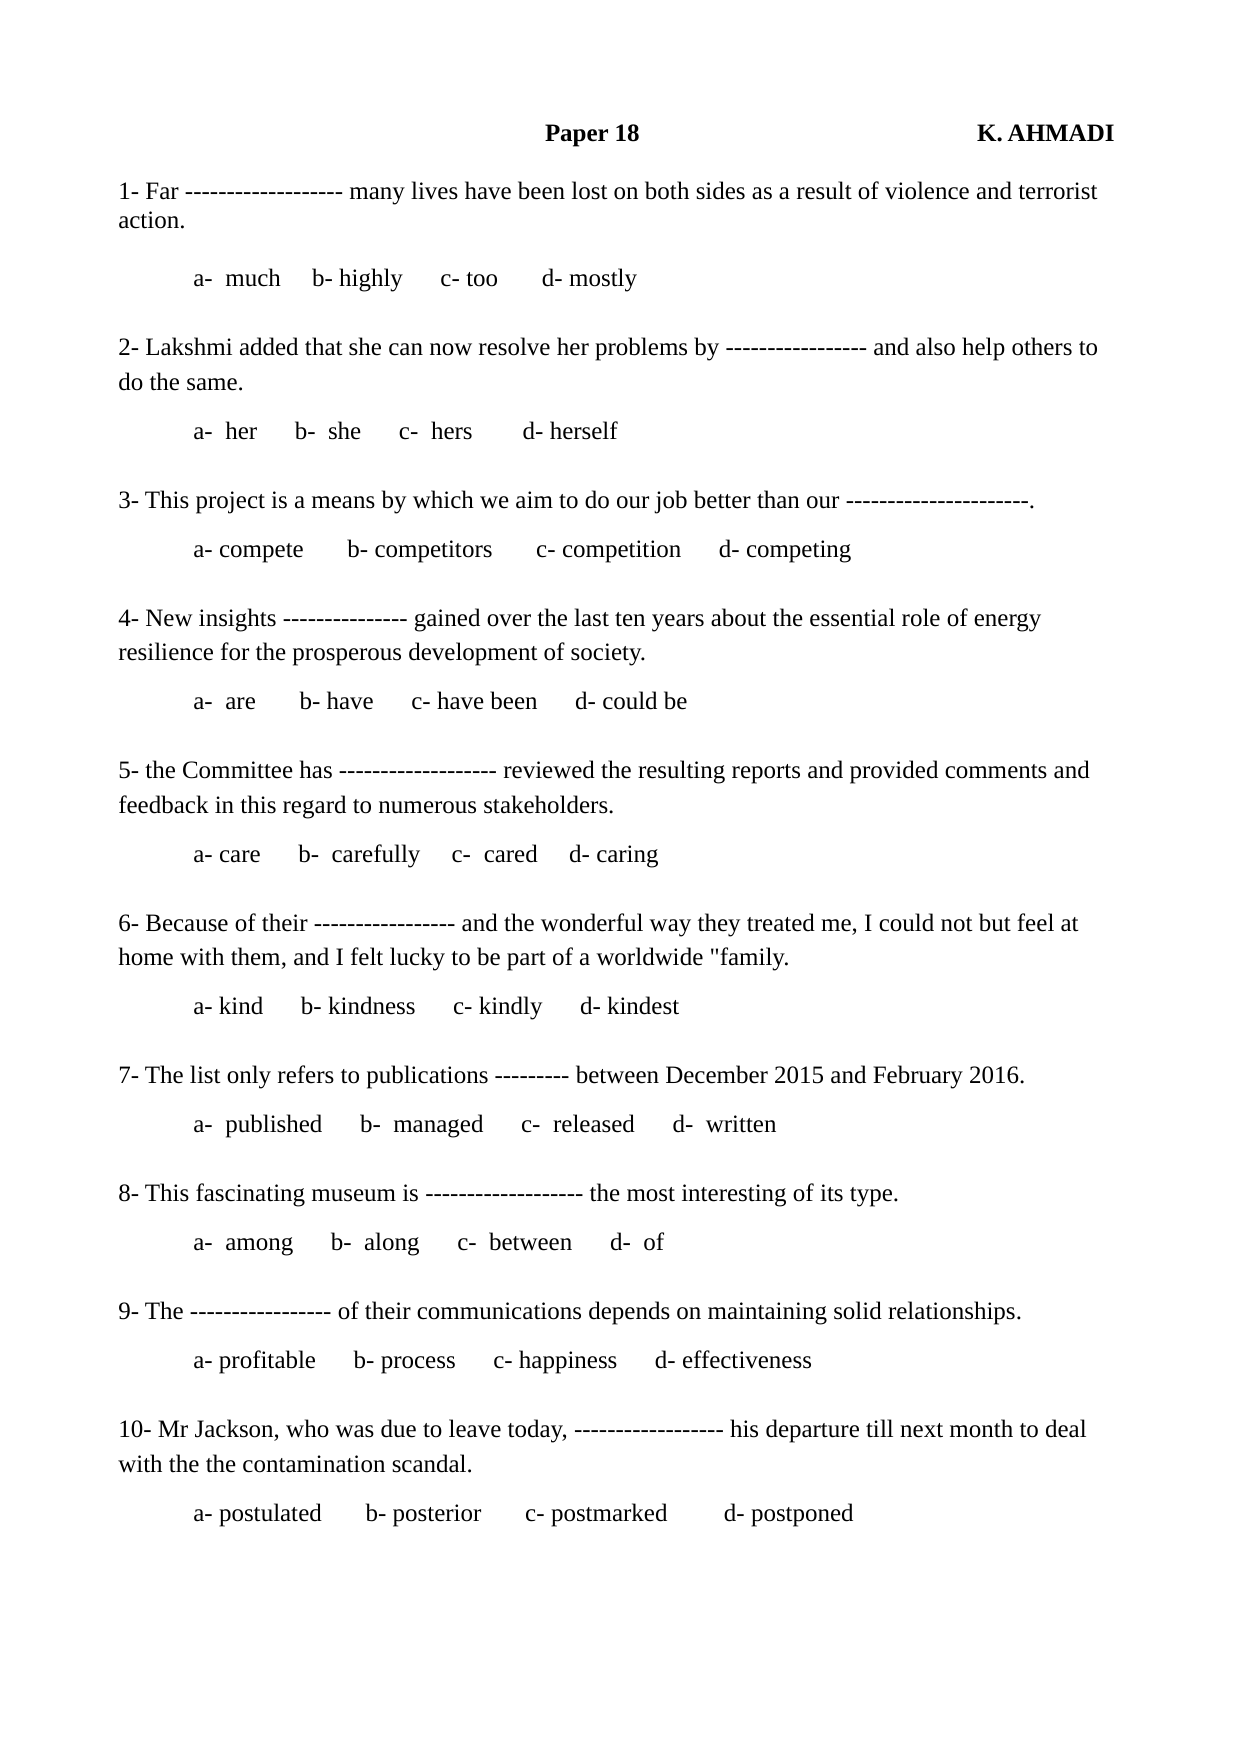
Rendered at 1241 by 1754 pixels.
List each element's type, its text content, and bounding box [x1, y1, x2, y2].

list a- kind b- kindness c- kindly d- kindest [164, 991, 1122, 1020]
list a- compete b- competitors c- competition d- competing [164, 534, 1122, 563]
list a- her b- she c- hers d- herself [164, 416, 1122, 444]
text 5- the Committee has ------------------- reviewed the resulting reports and provided comments and feedback in this regard to numerous stakeholders. [118, 755, 1122, 818]
list a- published b- managed c- released d- written [164, 1109, 1122, 1138]
list a- among b- along c- between d- of [164, 1227, 1122, 1256]
list a- are b- have c- have been d- could be [164, 686, 1122, 715]
text 7- The list only refers to publications --------- between December 2015 and February 2016. [118, 1060, 1122, 1089]
text 2- Lakshmi added that she can now resolve her problems by ----------------- and also help others to do the same. [118, 332, 1122, 396]
list a- profitable b- process c- happiness d- effectiveness [164, 1345, 1122, 1374]
text Paper 18 K. AHMADI [118, 118, 1122, 147]
text 8- This fascinating museum is ------------------- the most interesting of its type. [118, 1178, 1122, 1207]
text 3- This project is a means by which we aim to do our job better than our ----------------------. [118, 485, 1122, 513]
list a- much b- highly c- too d- mostly [164, 263, 1122, 292]
list a- postulated b- posterior c- postmarked d- postponed [164, 1498, 1122, 1527]
text 1- Far ------------------- many lives have been lost on both sides as a result of violence and terrorist action. [118, 176, 1122, 234]
text 10- Mr Jackson, who was due to leave today, ------------------ his departure till next month to deal with the the contamination scandal. [118, 1414, 1122, 1478]
list a- care b- carefully c- cared d- caring [164, 839, 1122, 868]
text 6- Because of their ----------------- and the wonderful way they treated me, I could not but feel at home with them, and I felt lucky to be part of a worldwide "family. [118, 908, 1122, 971]
text 4- New insights --------------- gained over the last ten years about the essential role of energy resilience for the prosperous development of society. [118, 603, 1122, 666]
text 9- The ----------------- of their communications depends on maintaining solid relationships. [118, 1296, 1122, 1325]
